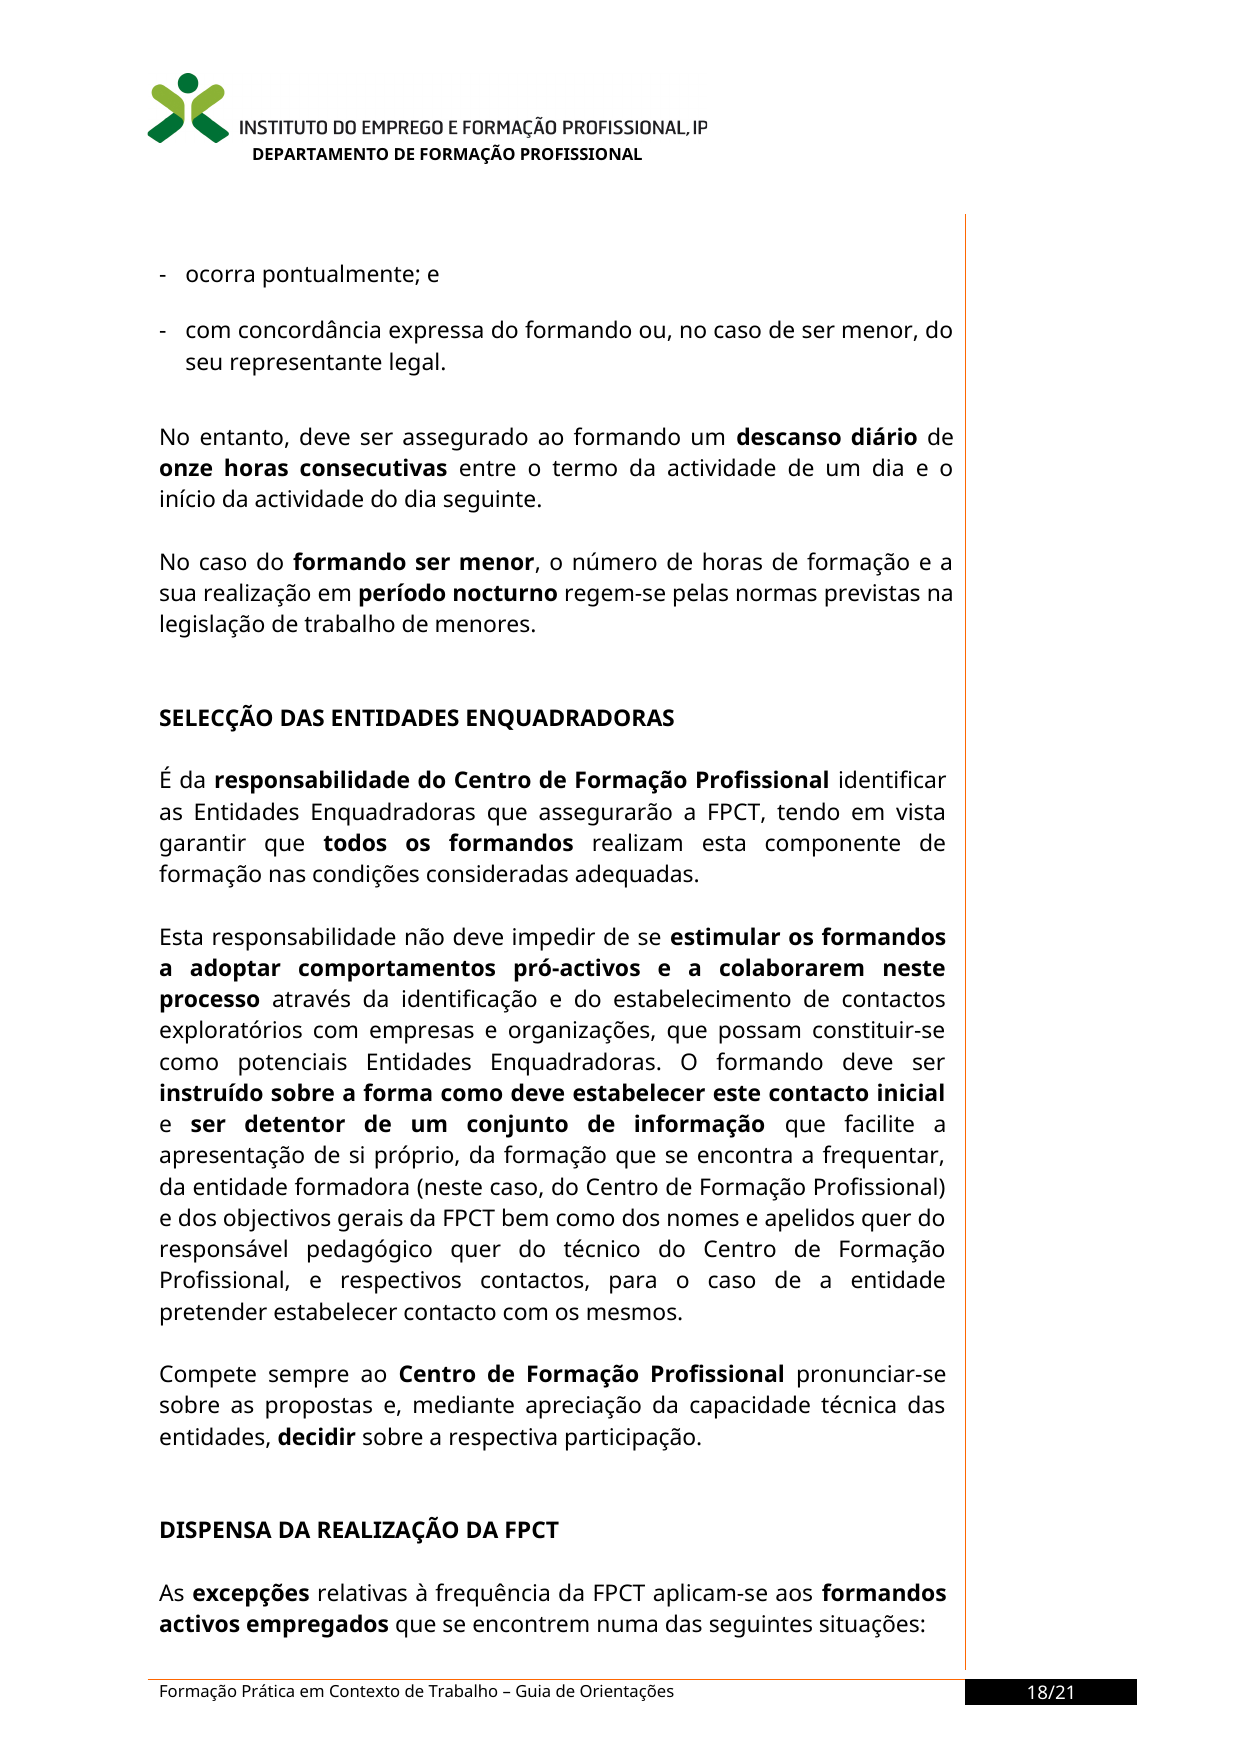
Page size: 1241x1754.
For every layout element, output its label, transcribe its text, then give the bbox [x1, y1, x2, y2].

table_header - ocorra pontualmente; e - com concordância expressa do formando ou, no caso de ser menor, do seu representante legal. No entanto, deve ser assegurado ao formando um descanso diário de onze horas consecutivas entre o termo da actividade de um dia e o início da actividade do dia seguinte. No caso do formando ser menor, o número de horas de formação e a sua realização em período nocturno regem-se pelas normas previstas na legislação de trabalho de menores. SELECÇÃO DAS ENTIDADES ENQUADRADORAS É da responsabilidade do Centro de Formação Profissional identificar as Entidades Enquadradoras que assegurarão a FPCT, tendo em vista garantir que todos os formandos realizam esta componente de formação nas condições consideradas adequadas. Esta responsabilidade não deve impedir de se estimular os formandos a adoptar comportamentos pró-activos e a colaborarem neste processo através da identificação e do estabelecimento de contactos exploratórios com empresas e organizações, que possam constituir-se como potenciais Entidades Enquadradoras. O formando deve ser instruído sobre a forma como deve estabelecer este contacto inicial e ser detentor de um conjunto de informação que facilite a apresentação de si próprio, da formação que se encontra a frequentar, da entidade formadora (neste caso, do Centro de Formação Profissional) e dos objectivos gerais da FPCT bem como dos nomes e apelidos quer do responsável pedagógico quer do técnico do Centro de Formação Profissional, e respectivos contactos, para o caso de a entidade pretender estabelecer contacto com os mesmos. Compete sempre ao Centro de Formação Profissional pronunciar-se sobre as propostas e, mediante apreciação da capacidade técnica das entidades, decidir sobre a respectiva participação. DISPENSA DA REALIZAÇÃO DA FPCT As excepções relativas à frequência da FPCT aplicam-se aos formandos activos empregados que se encontrem numa das seguintes situações: Quando o formando exerça uma actividade correspondente à saída profissional do curso que se encontra a frequentar ou uma actividade profissional numa área afim (entende-se como área afim uma área profissional com semelhanças do ponto de vista das competências a mobilizar, pertencendo, ou não, à mesma área de educação e formação). Quando os formandos, para os quais a FPCT é obrigatória, se encontrem comprovadamente inseridos no mercado de trabalho e obtenham autorização prévia de dispensa de frequência desta componente. Esta autorização é concedida pela Delegação Regional, com base numa petição devidamente fundamentada apresentada pelo formando. [148, 214, 965, 1670]
table_header [966, 214, 1137, 1670]
